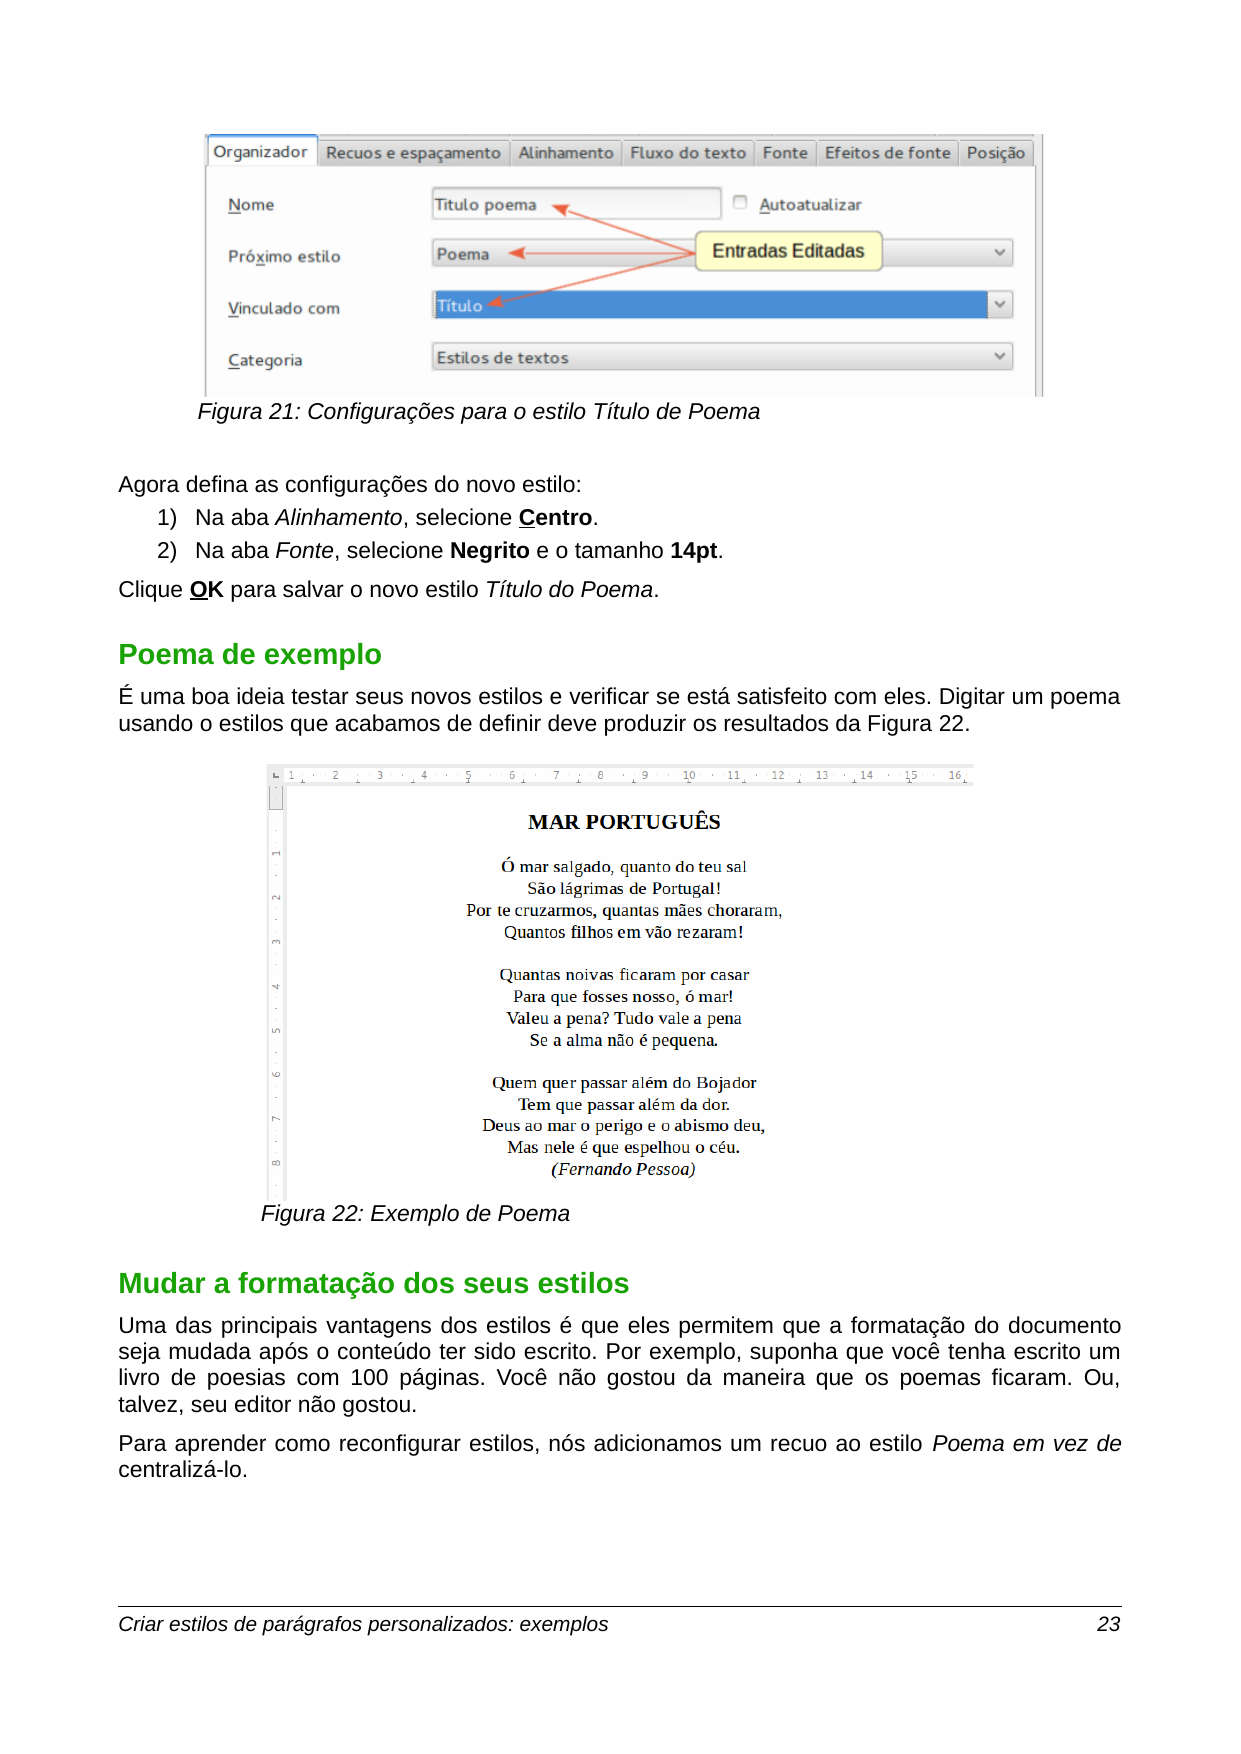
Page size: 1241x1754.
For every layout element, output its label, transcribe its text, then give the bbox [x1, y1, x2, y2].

text Para aprender como reconfigurar estilos, nós adicionamos um recuo ao estilo Poema em vez de centralizá-lo. [118, 1429, 1122, 1482]
list Agora defina as configurações do novo estilo: [118, 471, 1122, 498]
subtitle Poema de exemplo [118, 637, 1122, 671]
picture [266, 764, 974, 1201]
text Clique OK para salvar o novo estilo Título do Poema. [118, 576, 1122, 602]
list Na aba Alinhamento, selecione Centro. [177, 504, 1122, 530]
text Uma das principais vantagens dos estilos é que eles permitem que a formatação do documento seja mudada após o conteúdo ter sido escrito. Por exemplo, suponha que você tenha escrito um livro de poesias com 100 páginas. Você não gostou da maneira que os poemas ficaram. Ou, talvez, seu editor não gostou. [118, 1312, 1122, 1417]
list Na aba Fonte, selecione Negrito e o tamanho 14pt. [177, 537, 1122, 563]
text Figura 22: Exemplo de Poema [261, 748, 980, 1226]
text Figura 21: Configurações para o estilo Título de Poema [197, 118, 1043, 424]
subtitle Mudar a formatação dos seus estilos [118, 1266, 1122, 1299]
text É uma boa ideia testar seus novos estilos e verificar se está satisfeito com eles. Digitar um poema usando o estilos que acabamos de definir deve produzir os resultados da Figura 22. [118, 683, 1122, 736]
picture [203, 134, 1049, 398]
